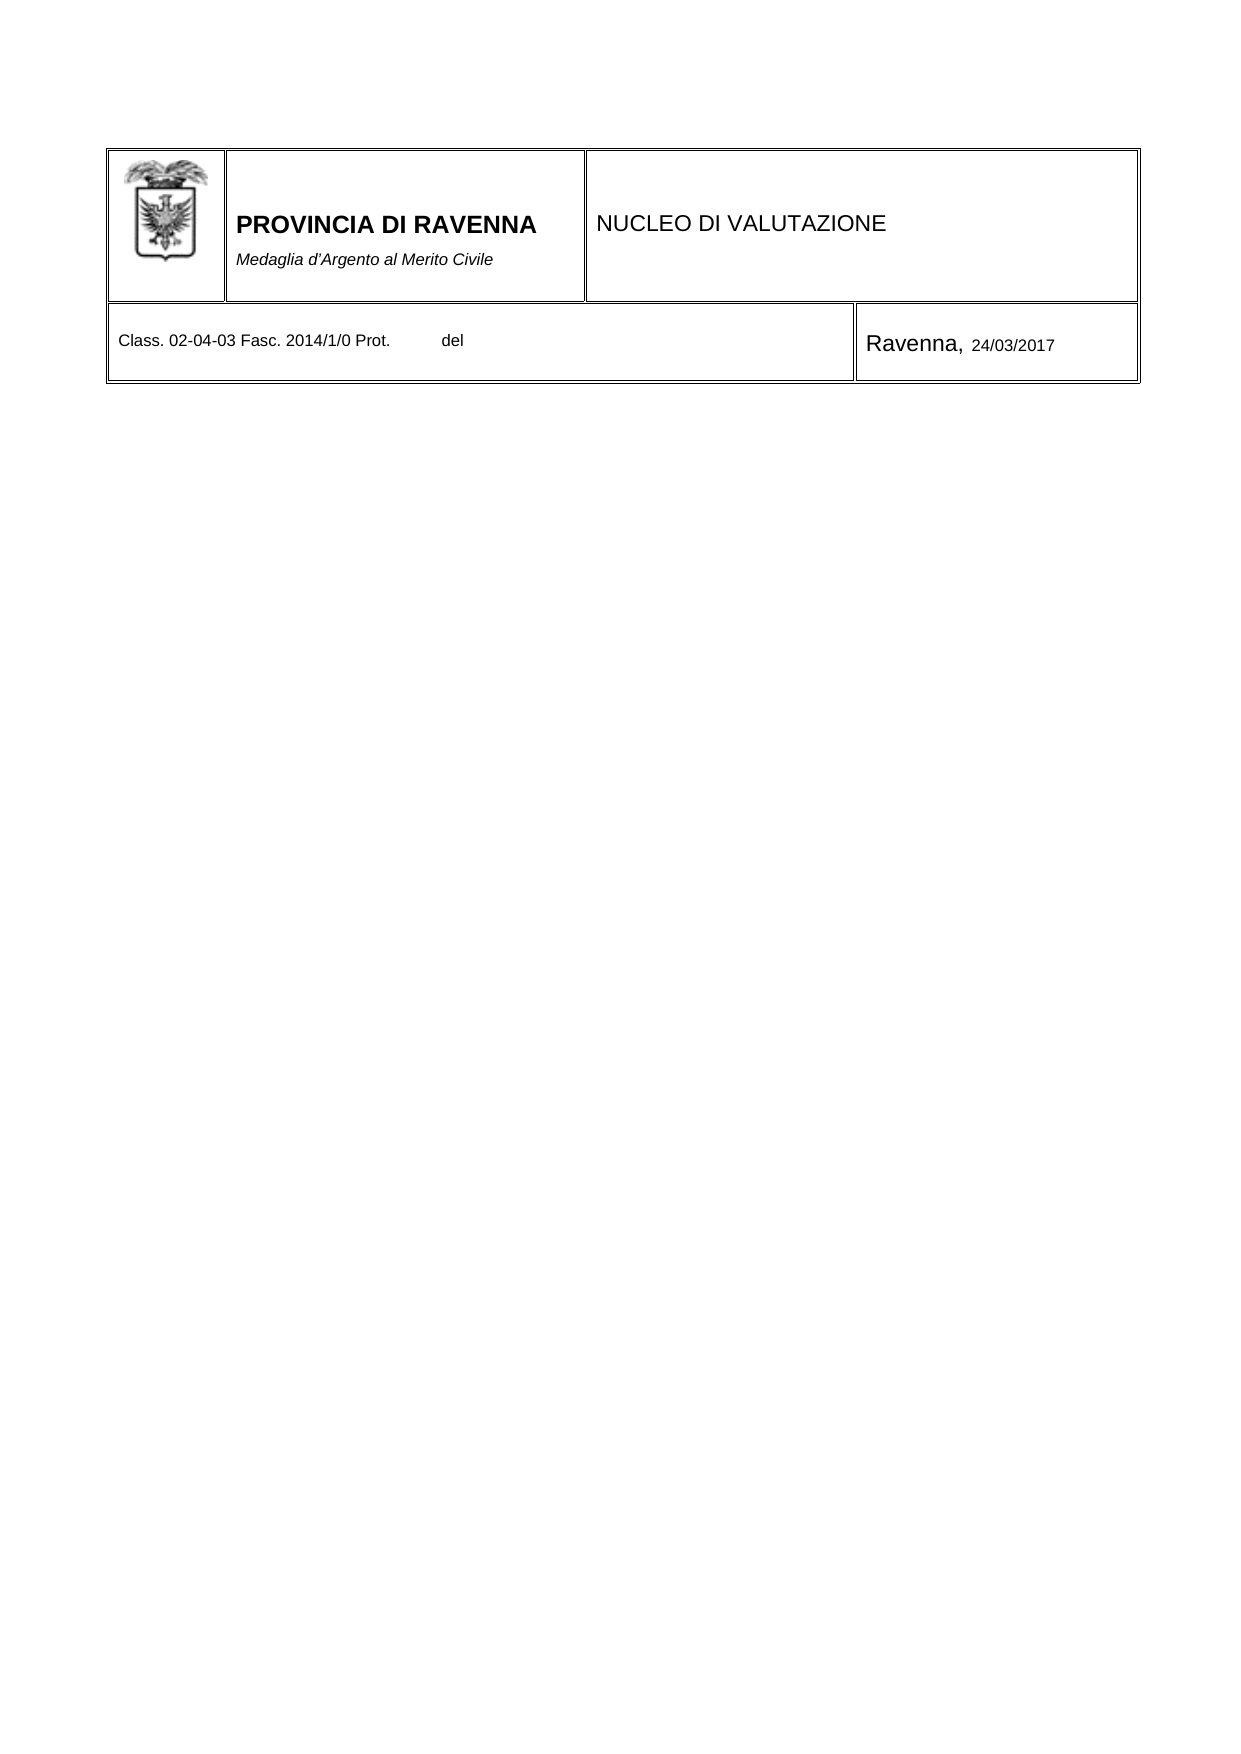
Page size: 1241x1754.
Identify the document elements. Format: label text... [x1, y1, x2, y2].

table_cell Class. 02-04-03 Fasc. 2014/1/0 Prot. del [109, 304, 853, 380]
table_cell Ravenna, 24/03/2017 [857, 304, 1137, 380]
picture [124, 160, 208, 262]
table_header NUCLEO DI VALUTAZIONE [587, 151, 1137, 301]
table_header [109, 151, 224, 301]
table_header PROVINCIA DI RAVENNA Medaglia d’Argento al Merito Civile [227, 151, 584, 301]
